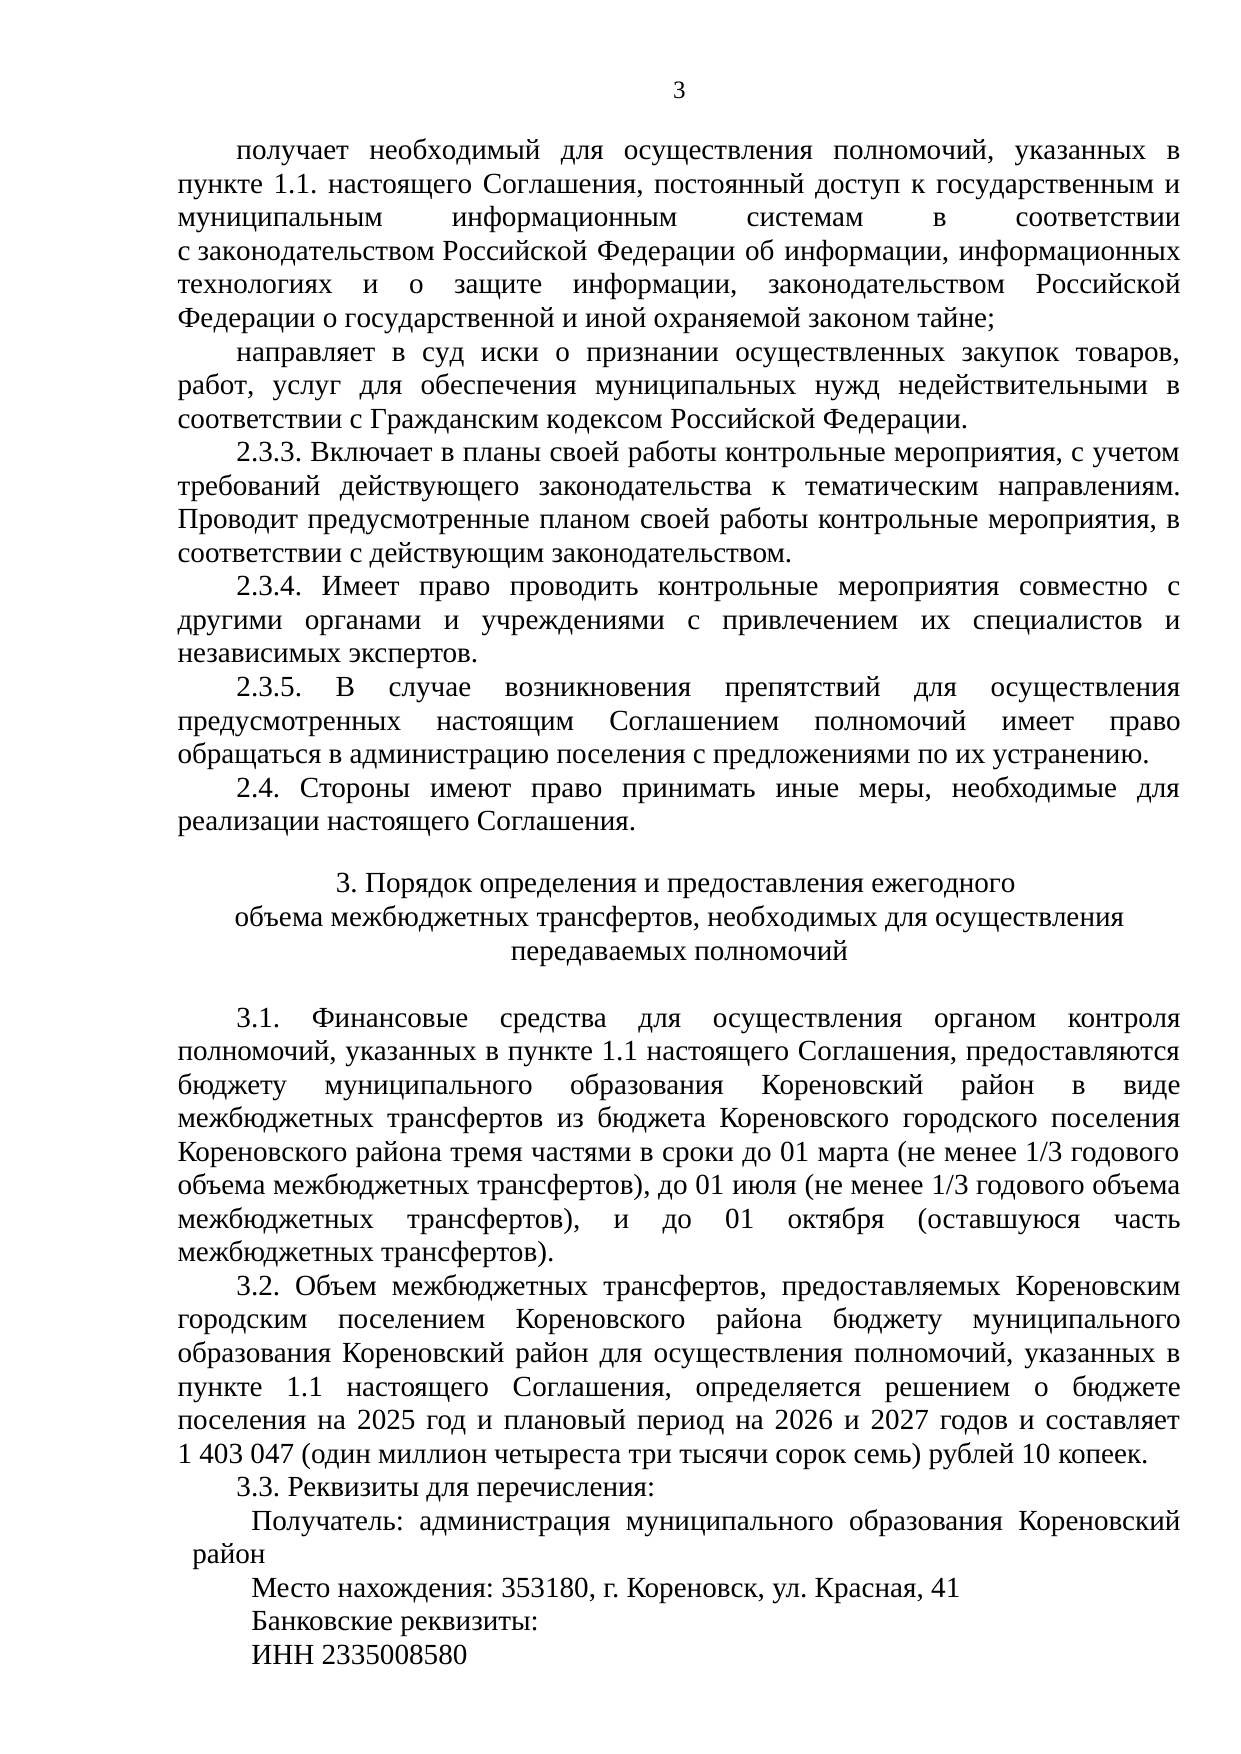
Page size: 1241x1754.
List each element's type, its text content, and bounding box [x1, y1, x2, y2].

text ИНН 2335008580 [192, 1637, 1181, 1671]
text получает необходимый для осуществления полномочий, указанных в пункте 1.1. настоящего Соглашения, постоянный доступ к государственным и муниципальным информационным системам в соответствии с законодательством Российской Федерации об информации, информационных технологиях и о защите информации, законодательством Российской Федерации о государственной и иной охраняемой законом тайне; [177, 132, 1181, 334]
text 2.3.3. Включает в планы своей работы контрольные мероприятия, с учетом требований действующего законодательства к тематическим направлениям. Проводит предусмотренные планом своей работы контрольные мероприятия, в соответствии с действующим законодательством. [177, 434, 1181, 568]
text Место нахождения: 353180, г. Кореновск, ул. Красная, 41 [192, 1570, 1181, 1603]
text 2.3.4. Имеет право проводить контрольные мероприятия совместно с другими органами и учреждениями с привлечением их специалистов и независимых экспертов. [177, 568, 1181, 669]
text 2.4. Стороны имеют право принимать иные меры, необходимые для реализации настоящего Соглашения. [177, 770, 1181, 837]
text 3.2. Объем межбюджетных трансфертов, предоставляемых Кореновским городским поселением Кореновского района бюджету муниципального образования Кореновский район для осуществления полномочий, указанных в пункте 1.1 настоящего Соглашения, определяется решением о бюджете поселения на 2025 год и плановый период на 2026 и 2027 годов и составляет 1 403 047 (один миллион четыреста три тысячи сорок семь) рублей 10 копеек. [177, 1268, 1181, 1469]
text Получатель: администрация муниципального образования Кореновский район [192, 1503, 1181, 1570]
text объема межбюджетных трансфертов, необходимых для осуществления передаваемых полномочий [177, 899, 1181, 966]
text 2.3.5. В случае возникновения препятствий для осуществления предусмотренных настоящим Соглашением полномочий имеет право обращаться в администрацию поселения с предложениями по их устранению. [177, 669, 1181, 770]
text 3.1. Финансовые средства для осуществления органом контроля полномочий, указанных в пункте 1.1 настоящего Соглашения, предоставляются бюджету муниципального образования Кореновский район в виде межбюджетных трансфертов из бюджета Кореновского городского поселения Кореновского района тремя частями в сроки до 01 марта (не менее 1/3 годового объема межбюджетных трансфертов), до 01 июля (не менее 1/3 годового объема межбюджетных трансфертов), и до 01 октября (оставшуюся часть межбюджетных трансфертов). [177, 1000, 1181, 1268]
text направляет в суд иски о признании осуществленных закупок товаров, работ, услуг для обеспечения муниципальных нужд недействительными в соответствии с Гражданским кодексом Российской Федерации. [177, 334, 1181, 434]
text 3. Порядок определения и предоставления ежегодного [177, 866, 1181, 899]
text 3.3. Реквизиты для перечисления: [177, 1469, 1181, 1503]
text Банковские реквизиты: [192, 1603, 1181, 1637]
